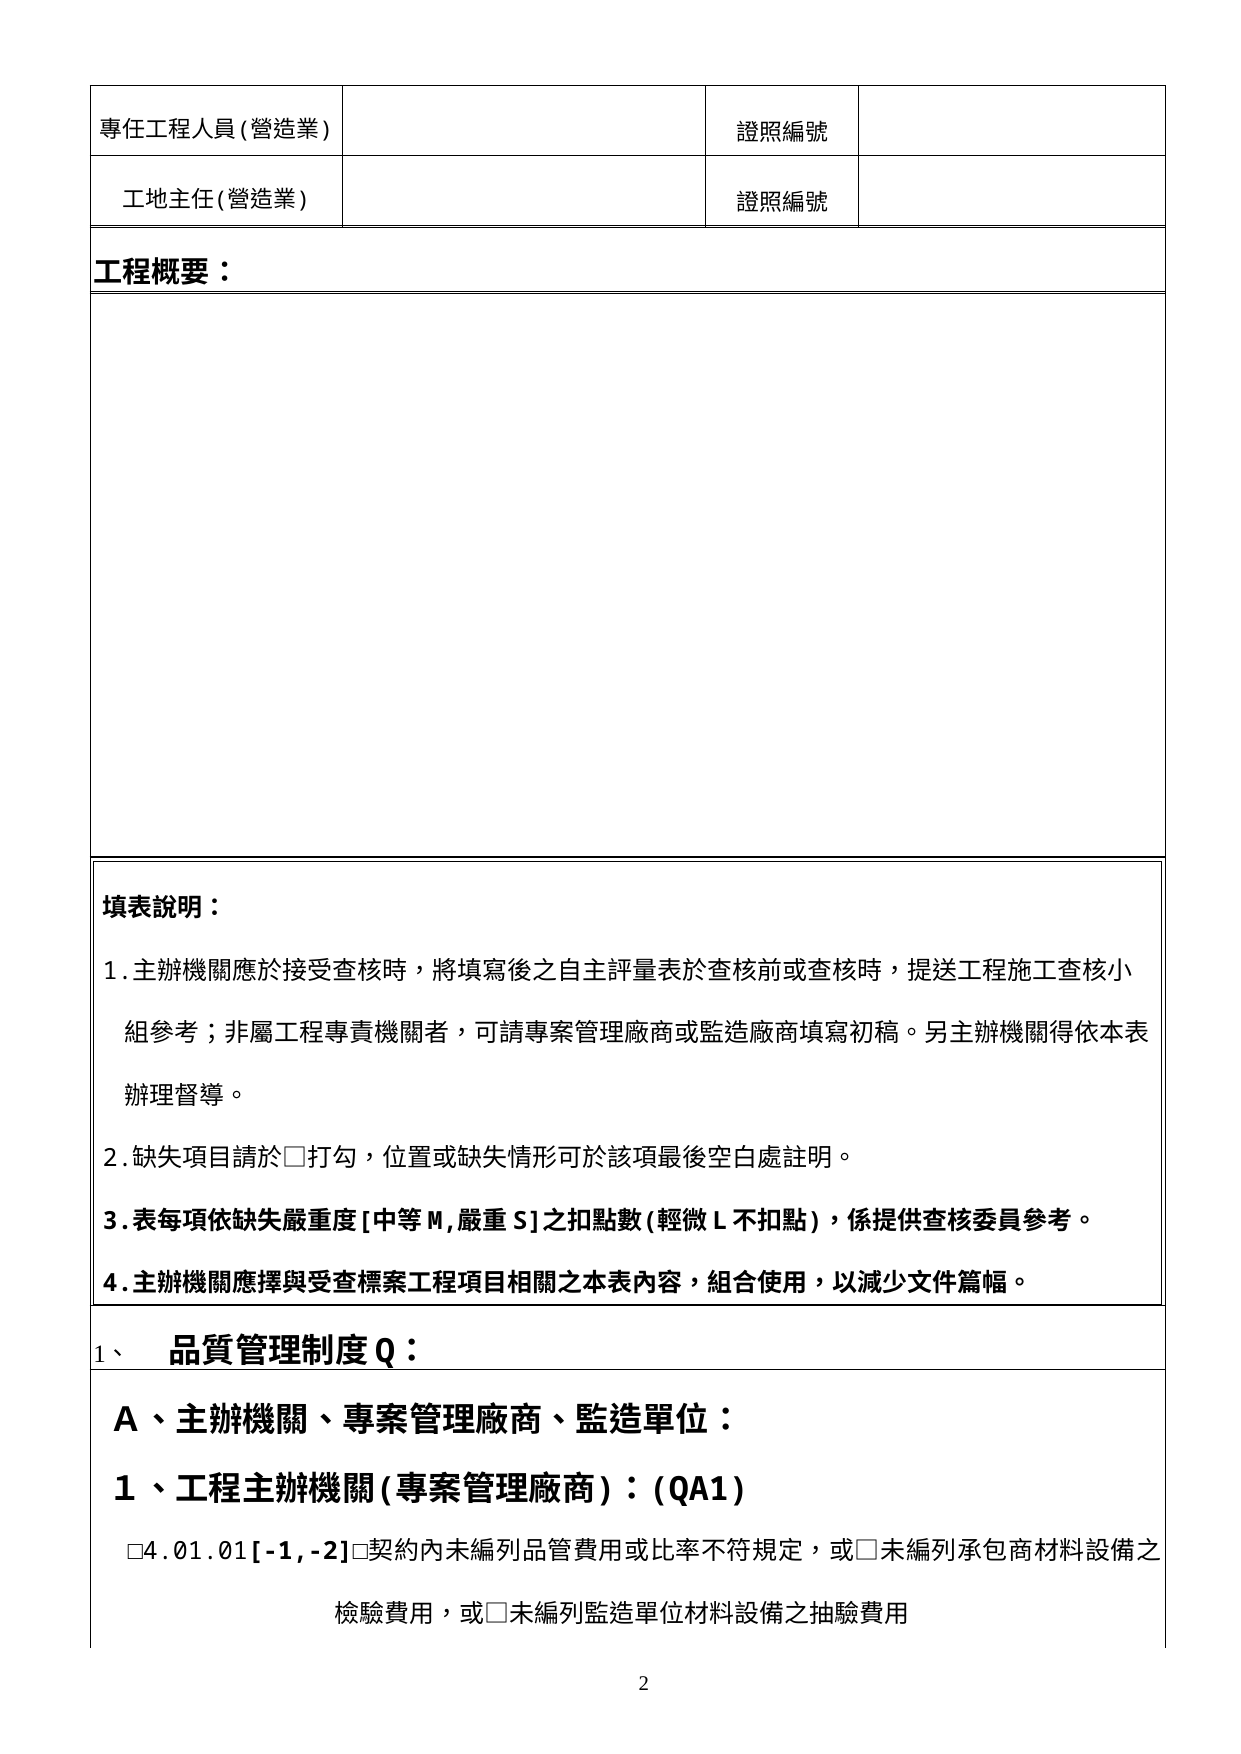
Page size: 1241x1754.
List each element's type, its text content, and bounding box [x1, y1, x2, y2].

table_cell [859, 156, 1165, 225]
table_cell 品質管理制度Q： [91, 1306, 1165, 1368]
table_cell [91, 294, 1165, 856]
table_cell 證照編號 [706, 156, 858, 225]
table_cell 證照編號 [706, 86, 858, 155]
table_cell [343, 86, 705, 155]
table_cell 專任工程人員(營造業) [91, 86, 342, 155]
table_cell [343, 156, 705, 225]
table_cell Ａ、主辦機關、專案管理廠商、監造單位： １、工程主辦機關(專案管理廠商)：(QA1) □4.01.01[-1,-2]□契約內未編列品管費用或比率不符規定，或□未編列承包商材料設備之檢驗費用，或□未編列監造單位材料設備之抽驗費用 [91, 1370, 1165, 1647]
table_cell 填表說明： 1.主辦機關應於接受查核時，將填寫後之自主評量表於查核前或查核時，提送工程施工查核小組參考；非屬工程專責機關者，可請專案管理廠商或監造廠商填寫初稿。另主辦機關得依本表辦理督導。 2.缺失項目請於□打勾，位置或缺失情形可於該項最後空白處註明。 3.表每項依缺失嚴重度[中等M,嚴重S]之扣點數(輕微L不扣點)，係提供查核委員參考。 4.主辦機關應擇與受查標案工程項目相關之本表內容，組合使用，以減少文件篇幅。 [91, 858, 1165, 1305]
table_cell 工程概要： [91, 228, 1165, 291]
table_cell 工地主任(營造業) [91, 156, 342, 225]
table_cell [859, 86, 1165, 155]
